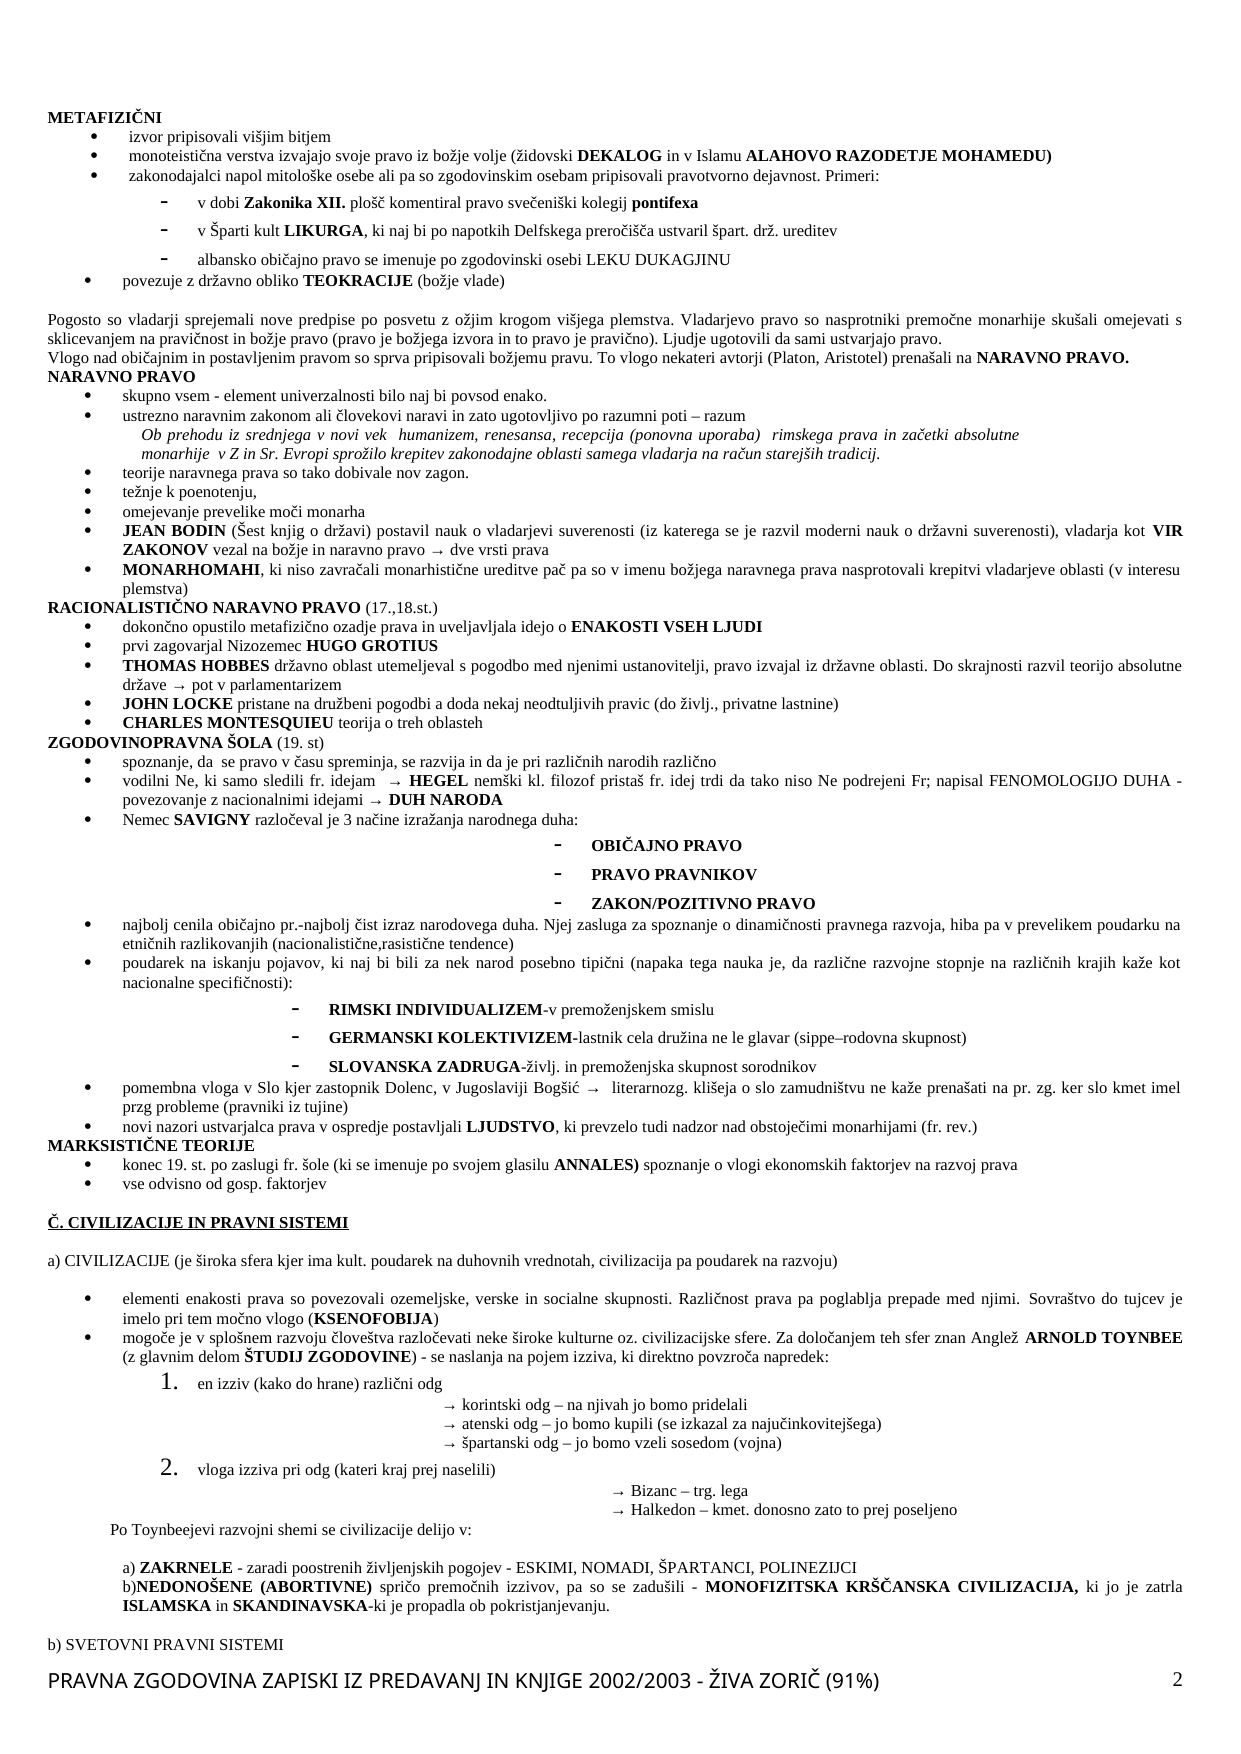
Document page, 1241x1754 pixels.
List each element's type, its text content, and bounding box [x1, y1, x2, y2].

text Ob prehodu iz srednjega v novi vek humanizem, renesansa, recepcija (ponovna uporaba) rimskega prava in začetki absolutne monarhije v Z in Sr. Evropi sprožilo krepitev zakonodajne oblasti samega vladarja na račun starejših tradicij. [141, 425, 1022, 463]
text → atenski odg – jo bomo kupili (se izkazal za najučinkovitejšega) [441, 1414, 1183, 1433]
text → Halkedon – kmet. donosno zato to prej poseljeno [610, 1500, 1183, 1519]
text → Bizanc – trg. lega [610, 1481, 1183, 1500]
list v Šparti kult LIKURGA, ki naj bi po napotkih Delfskega preročišča ustvaril špart. drž. ureditev [160, 213, 1183, 242]
list povezuje z državno obliko TEOKRACIJE (božje vlade) [85, 271, 1183, 290]
list RIMSKI INDIVIDUALIZEM-v premoženjskem smislu [291, 992, 1183, 1020]
list spoznanje, da se pravo v času spreminja, se razvija in da je pri različnih narodih različno [85, 752, 1183, 771]
list prvi zagovarjal Nizozemec HUGO Grotius [85, 636, 1183, 655]
list vse odvisno od gosp. faktorjev [85, 1174, 1183, 1193]
list JEAN BODIN (Šest knjig o državi) postavil nauk o vladarjevi suverenosti (iz katerega se je razvil moderni nauk o državni suverenosti), vladarja kot VIR ZAKONOV vezal na božje in naravno pravo → dve vrsti prava [85, 521, 1183, 559]
list OBIČAJNO PRAVO [553, 828, 1183, 857]
list charles montesquieu teorija o treh oblasteh [85, 713, 1183, 732]
list novi nazori ustvarjalca prava v ospredje postavljali LJUDSTVO, ki prevzelo tudi nadzor nad obstoječimi monarhijami (fr. rev.) [85, 1116, 1183, 1136]
list GERMANSKI KOLEKTIVIZEM-lastnik cela družina ne le glavar (sippe–rodovna skupnost) [291, 1020, 1183, 1049]
list en izziv (kako do hrane) različni odg [160, 1366, 1183, 1395]
list teorije naravnega prava so tako dobivale nov zagon. [85, 463, 1183, 482]
list elementi enakosti prava so povezovali ozemeljske, verske in socialne skupnosti. Različnost prava pa poglablja prepade med njimi. Sovraštvo do tujcev je imelo pri tem močno vlogo (KSENOFOBIJA) [85, 1289, 1183, 1328]
text Č. CIVILIZACIJE IN PRAVNI SISTEMI [47, 1212, 1183, 1232]
text a) civilizacije (je široka sfera kjer ima kult. poudarek na duhovnih vrednotah, civilizacija pa poudarek na razvoju) [47, 1251, 1183, 1270]
text RACIONALISTIČNO NARAVNO PRAVO (17.,18.st.) [47, 598, 1183, 617]
text METAFIZIČNI [47, 108, 1183, 127]
list najbolj cenila običajno pr.-najbolj čist izraz narodovega duha. Njej zasluga za spoznanje o dinamičnosti pravnega razvoja, hiba pa v prevelikem poudarku na etničnih razlikovanjih (nacionalistične,rasistične tendence) [85, 915, 1183, 953]
list zakonodajalci napol mitološke osebe ali pa so zgodovinskim osebam pripisovali pravotvorno dejavnost. Primeri: [91, 166, 1183, 185]
list ZAKON/pozitivno pravo [553, 886, 1183, 915]
list monoteistična verstva izvajajo svoje pravo iz božje volje (židovski DEKALOG in v Islamu ALAHOVO RAZODETJE MOHAMEDU) [91, 146, 1183, 166]
text b)NEDONOŠENE (ABORTIVNE) spričo premočnih izzivov, pa so se zadušili - MONOFIZITSKA KRŠČANSKA CIVILIZACIJA, ki jo je zatrla ISLAMSKA in SKANDINAVSKA-ki je propadla ob pokristjanjevanju. [122, 1577, 1183, 1615]
text → korintski odg – na njivah jo bomo pridelali [441, 1395, 1183, 1414]
list John locke pristane na družbeni pogodbi a doda nekaj neodtuljivih pravic (do življ., privatne lastnine) [85, 694, 1183, 713]
text → špartanski odg – jo bomo vzeli sosedom (vojna) [441, 1433, 1183, 1452]
text a) ZAKRNELE - zaradi poostrenih življenjskih pogojev - ESKIMI, NOMADI, ŠPARTANCI, POLINEZIJCI [122, 1558, 1183, 1577]
list THOMAS HOBBES državno oblast utemeljeval s pogodbo med njenimi ustanovitelji, pravo izvajal iz državne oblasti. Do skrajnosti razvil teorijo absolutne države → pot v parlamentarizem [85, 655, 1183, 694]
list omejevanje prevelike moči monarha [85, 502, 1183, 521]
text b) svetovni pravni sistemi [47, 1634, 1183, 1653]
list dokončno opustilo metafizično ozadje prava in uveljavljala idejo o ENAKOSTI VSEH LJUDI [85, 617, 1183, 636]
list izvor pripisovali višjim bitjem [91, 127, 1183, 146]
list v dobi Zakonika XII. plošč komentiral pravo svečeniški kolegij pontifexa [160, 185, 1183, 213]
list Slovanska ZADRUGA-življ. in premoženjska skupnost sorodnikov [291, 1049, 1183, 1078]
list albansko običajno pravo se imenuje po zgodovinski osebi LEKU DUKAGJINU [160, 242, 1183, 271]
list vodilni Ne, ki samo sledili fr. idejam → hegel nemški kl. filozof pristaš fr. idej trdi da tako niso Ne podrejeni Fr; napisal FENOMOLOGIJO DUHA - povezovanje z nacionalnimi idejami → duh naroda [85, 771, 1183, 809]
list MONARHOMAHI, ki niso zavračali monarhistične ureditve pač pa so v imenu božjega naravnega prava nasprotovali krepitvi vladarjeve oblasti (v interesu plemstva) [85, 559, 1183, 598]
list mogoče je v splošnem razvoju človeštva razločevati neke široke kulturne oz. civilizacijske sfere. Za določanjem teh sfer znan Anglež ARNOLD TOYNBEE (z glavnim delom ŠTUDIJ ZGODOVINE) - se naslanja na pojem izziva, ki direktno povzroča napredek: [85, 1328, 1183, 1366]
list vloga izziva pri odg (kateri kraj prej naselili) [160, 1452, 1183, 1481]
list težnje k poenotenju, [85, 482, 1183, 502]
list PRAVO PRAVNIKOV [553, 857, 1183, 886]
list Nemec SAVIGNY razločeval je 3 načine izražanja narodnega duha: [85, 809, 1183, 828]
text zgodovinopravna šola (19. st) [47, 732, 1183, 752]
list poudarek na iskanju pojavov, ki naj bi bili za nek narod posebno tipični (napaka tega nauka je, da različne razvojne stopnje na različnih krajih kaže kot nacionalne specifičnosti): [85, 953, 1183, 992]
text Pogosto so vladarji sprejemali nove predpise po posvetu z ožjim krogom višjega plemstva. Vladarjevo pravo so nasprotniki premočne monarhije skušali omejevati s sklicevanjem na pravičnost in božje pravo (pravo je božjega izvora in to pravo je pravično). Ljudje ugotovili da sami ustvarjajo pravo. [47, 309, 1183, 348]
list pomembna vloga v Slo kjer zastopnik Dolenc, v Jugoslaviji Bogšić → literarnozg. klišeja o slo zamudništvu ne kaže prenašati na pr. zg. ker slo kmet imel przg probleme (pravniki iz tujine) [85, 1078, 1183, 1116]
list konec 19. st. po zaslugi fr. šole (ki se imenuje po svojem glasilu ANNALES) spoznanje o vlogi ekonomskih faktorjev na razvoj prava [85, 1155, 1183, 1174]
text MARKSISTIČNE TEORIJE [47, 1136, 1183, 1155]
list skupno vsem - element univerzalnosti bilo naj bi povsod enako. [85, 386, 1183, 405]
list ustrezno naravnim zakonom ali človekovi naravi in zato ugotovljivo po razumni poti – razum [85, 405, 1183, 425]
text NARAVNO PRAVO [47, 367, 1183, 386]
text Po Toynbeejevi razvojni shemi se civilizacije delijo v: [85, 1519, 1183, 1538]
text Vlogo nad običajnim in postavljenim pravom so sprva pripisovali božjemu pravu. To vlogo nekateri avtorji (Platon, Aristotel) prenašali na NARAVNO PRAVO. [47, 348, 1183, 367]
